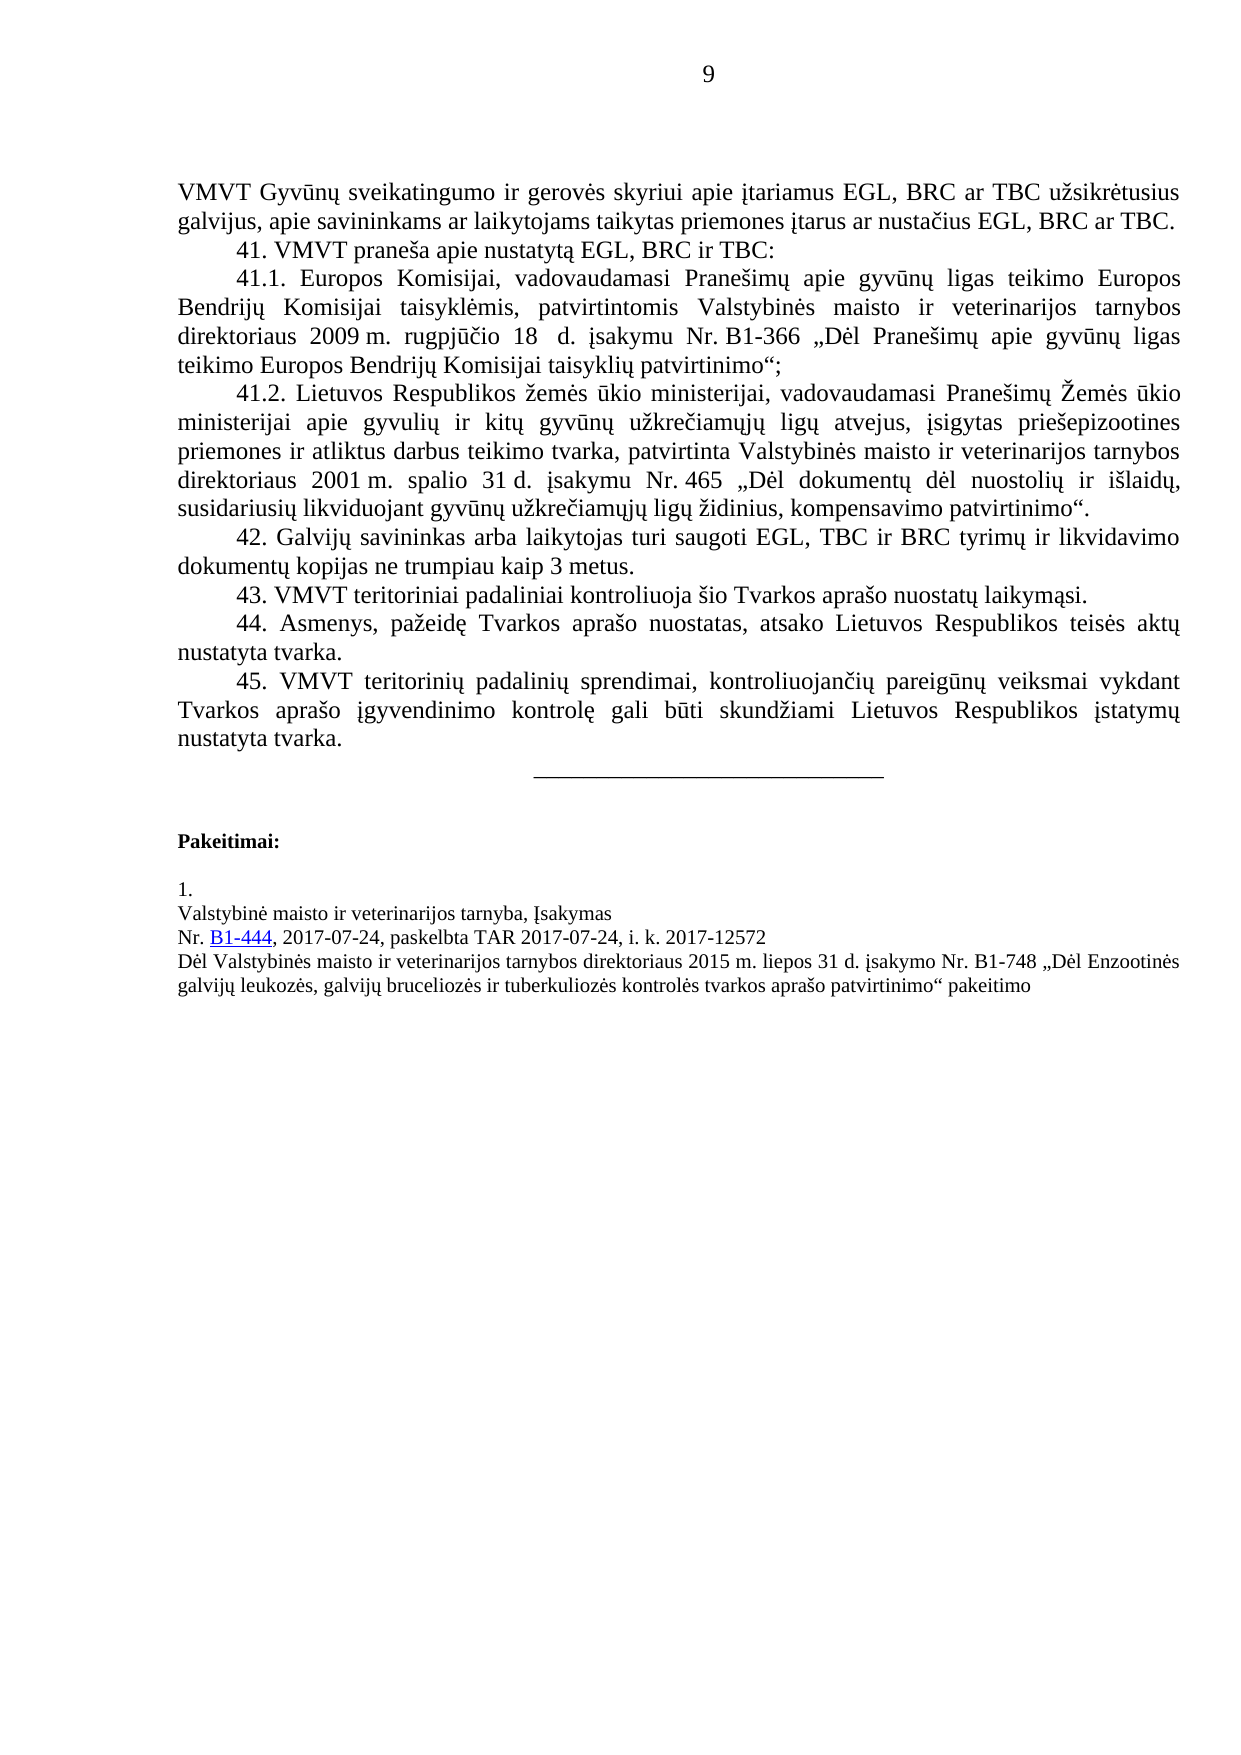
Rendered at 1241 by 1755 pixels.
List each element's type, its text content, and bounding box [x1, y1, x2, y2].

text Dėl Valstybinės maisto ir veterinarijos tarnybos direktoriaus 2015 m. liepos 31 d. įsakymo Nr. B1-748 „Dėl Enzootinės galvijų leukozės, galvijų bruceliozės ir tuberkuliozės kontrolės tvarkos aprašo patvirtinimo“ pakeitimo [177, 949, 1181, 997]
text 44. Asmenys, pažeidę Tvarkos aprašo nuostatas, atsako Lietuvos Respublikos teisės aktų nustatyta tvarka. [177, 608, 1181, 666]
text Pakeitimai: [177, 829, 1181, 853]
text 41.1. Europos Komisijai, vadovaudamasi Pranešimų apie gyvūnų ligas teikimo Europos Bendrijų Komisijai taisyklėmis, patvirtintomis Valstybinės maisto ir veterinarijos tarnybos direktoriaus 2009 m. rugpjūčio 18 d. įsakymu Nr. B1-366 „Dėl Pranešimų apie gyvūnų ligas teikimo Europos Bendrijų Komisijai taisyklių patvirtinimo“; [177, 263, 1181, 378]
text VMVT Gyvūnų sveikatingumo ir gerovės skyriui apie įtariamus EGL, BRC ar TBC užsikrėtusius galvijus, apie savininkams ar laikytojams taikytas priemones įtarus ar nustačius EGL, BRC ar TBC. [177, 177, 1181, 235]
text Nr. B1-444, 2017-07-24, paskelbta TAR 2017-07-24, i. k. 2017-12572 [177, 925, 1181, 949]
text 41. VMVT praneša apie nustatytą EGL, BRC ir TBC: [177, 235, 1181, 263]
text 1. [177, 877, 1181, 901]
text Valstybinė maisto ir veterinarijos tarnyba, Įsakymas [177, 901, 1181, 925]
text ____________________________ [177, 752, 1181, 781]
text 42. Galvijų savininkas arba laikytojas turi saugoti EGL, TBC ir BRC tyrimų ir likvidavimo dokumentų kopijas ne trumpiau kaip 3 metus. [177, 522, 1181, 580]
text 43. VMVT teritoriniai padaliniai kontroliuoja šio Tvarkos aprašo nuostatų laikymąsi. [177, 580, 1181, 608]
text 41.2. Lietuvos Respublikos žemės ūkio ministerijai, vadovaudamasi Pranešimų Žemės ūkio ministerijai apie gyvulių ir kitų gyvūnų užkrečiamųjų ligų atvejus, įsigytas priešepizootines priemones ir atliktus darbus teikimo tvarka, patvirtinta Valstybinės maisto ir veterinarijos tarnybos direktoriaus 2001 m. spalio 31 d. įsakymu Nr. 465 „Dėl dokumentų dėl nuostolių ir išlaidų, susidariusių likviduojant gyvūnų užkrečiamųjų ligų židinius, kompensavimo patvirtinimo“. [177, 378, 1181, 522]
text 45. VMVT teritorinių padalinių sprendimai, kontroliuojančių pareigūnų veiksmai vykdant Tvarkos aprašo įgyvendinimo kontrolę gali būti skundžiami Lietuvos Respublikos įstatymų nustatyta tvarka. [177, 666, 1181, 752]
